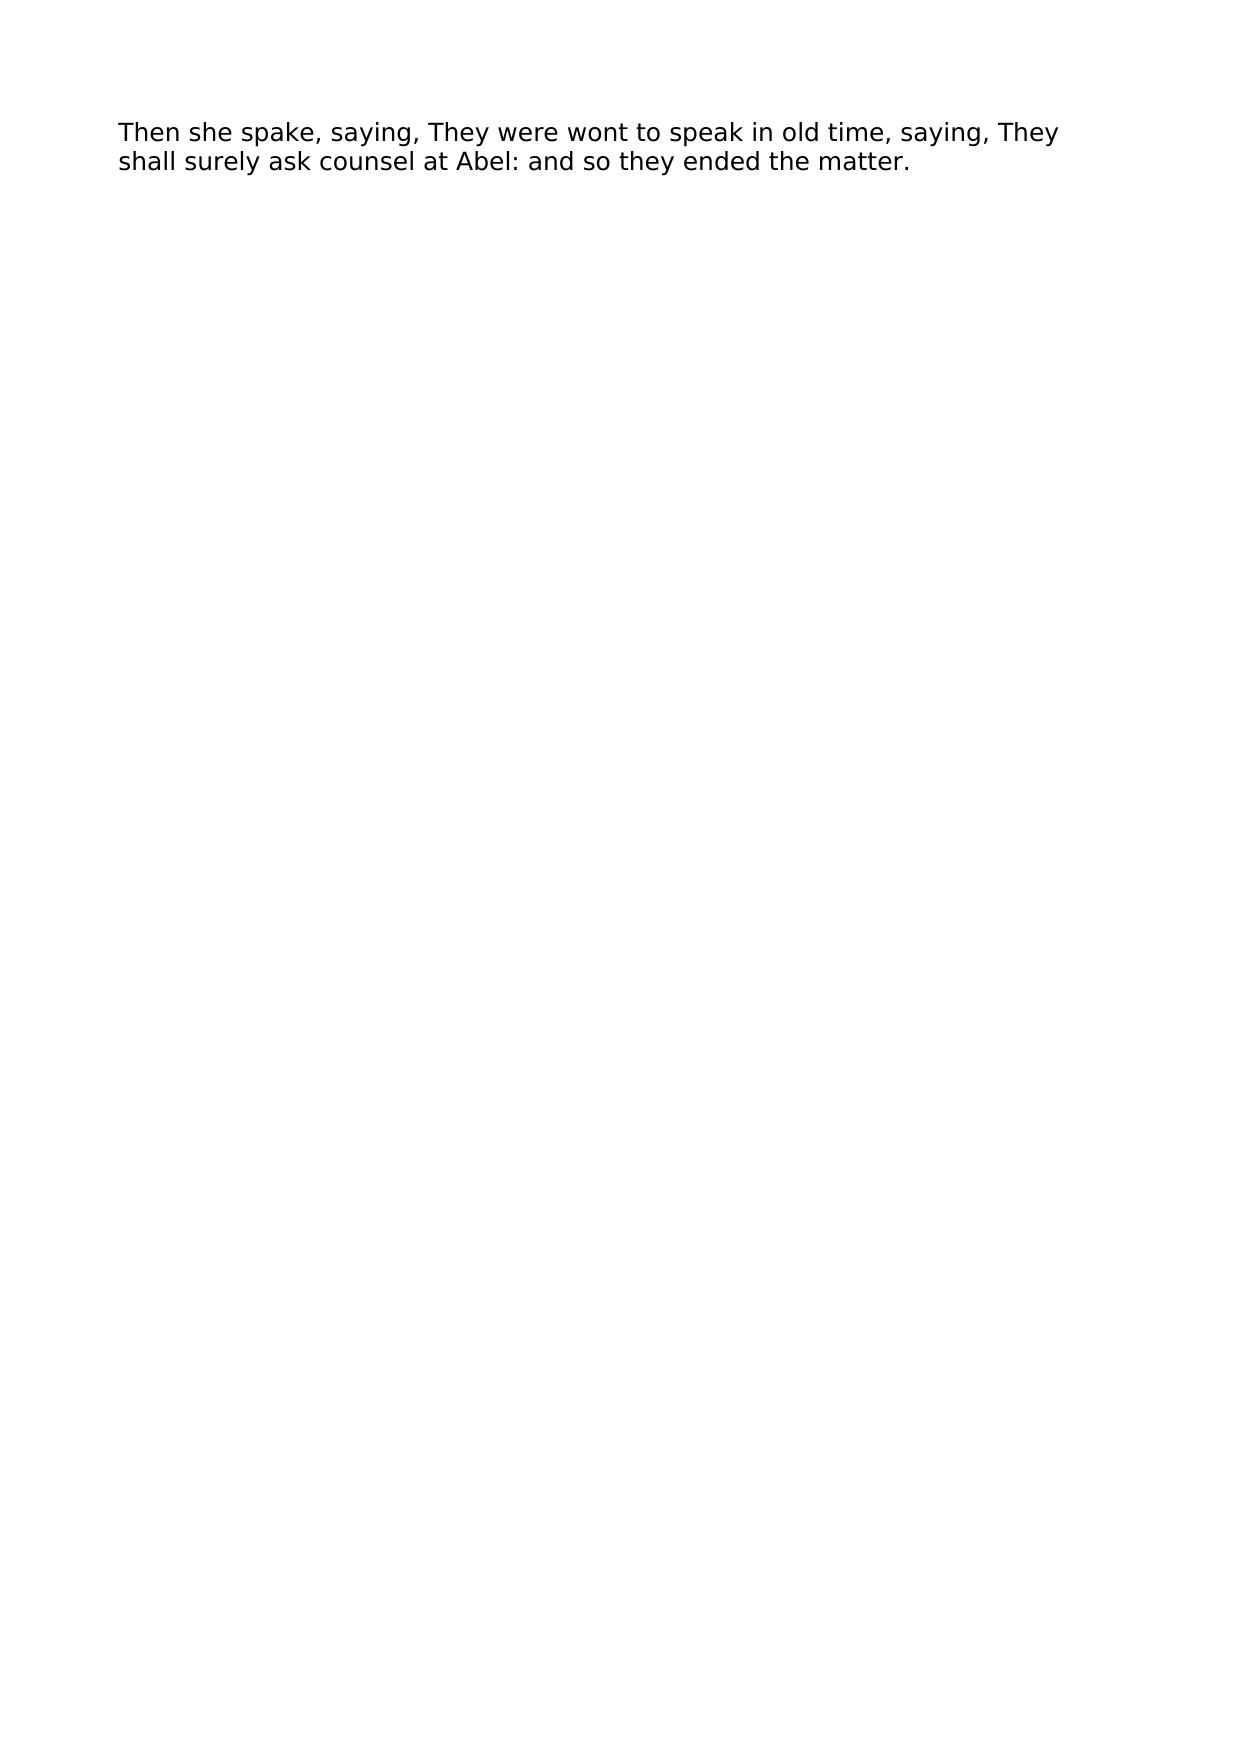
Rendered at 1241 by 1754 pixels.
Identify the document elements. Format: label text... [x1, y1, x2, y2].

text Then she spake, saying, They were wont to speak in old time, saying, They shall surely ask counsel at Abel: and so they ended the matter. [118, 118, 1122, 176]
